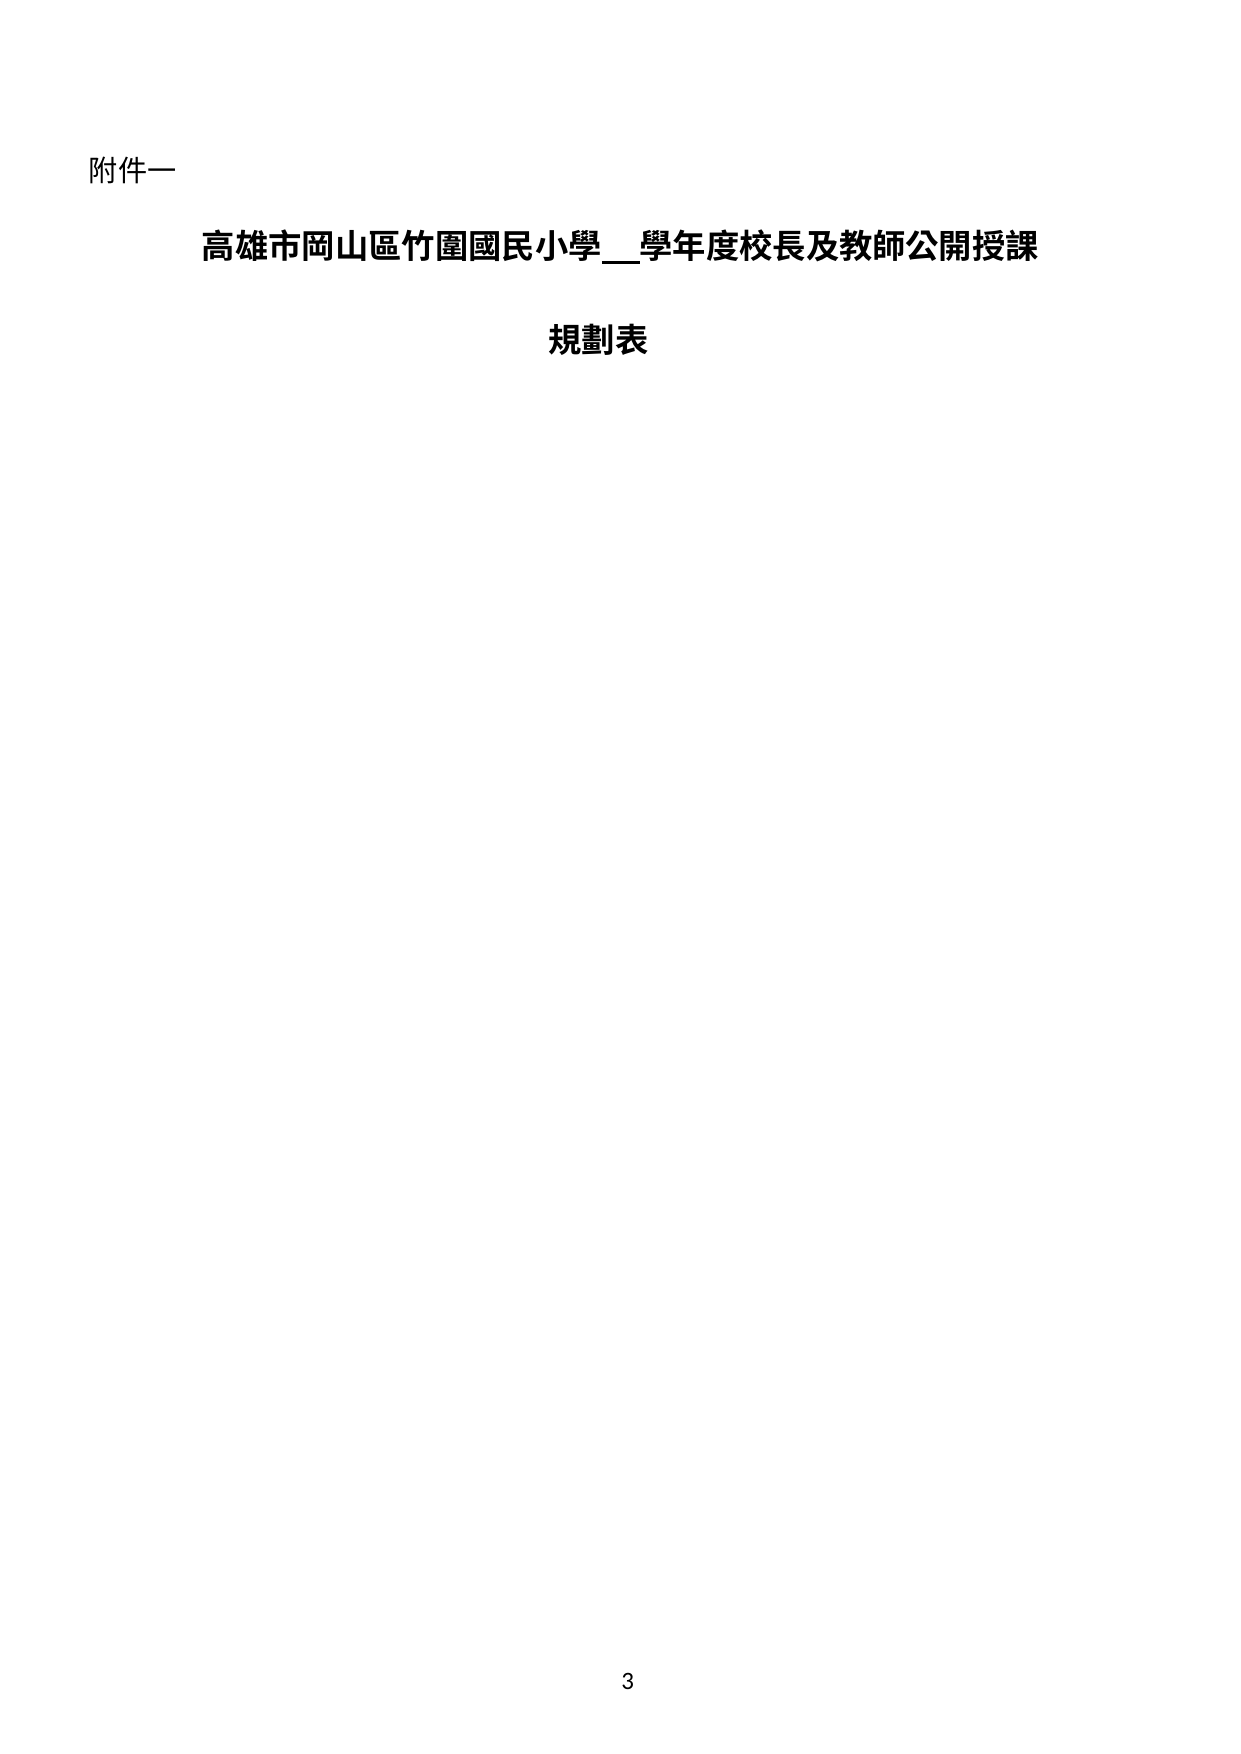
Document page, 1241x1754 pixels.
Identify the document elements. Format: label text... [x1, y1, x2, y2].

text 規劃表 [44, 300, 1152, 375]
subtitle 高雄市岡山區竹圍國民小學 學年度校長及教師公開授課 [89, 207, 1152, 282]
text 附件一 [89, 132, 1152, 207]
